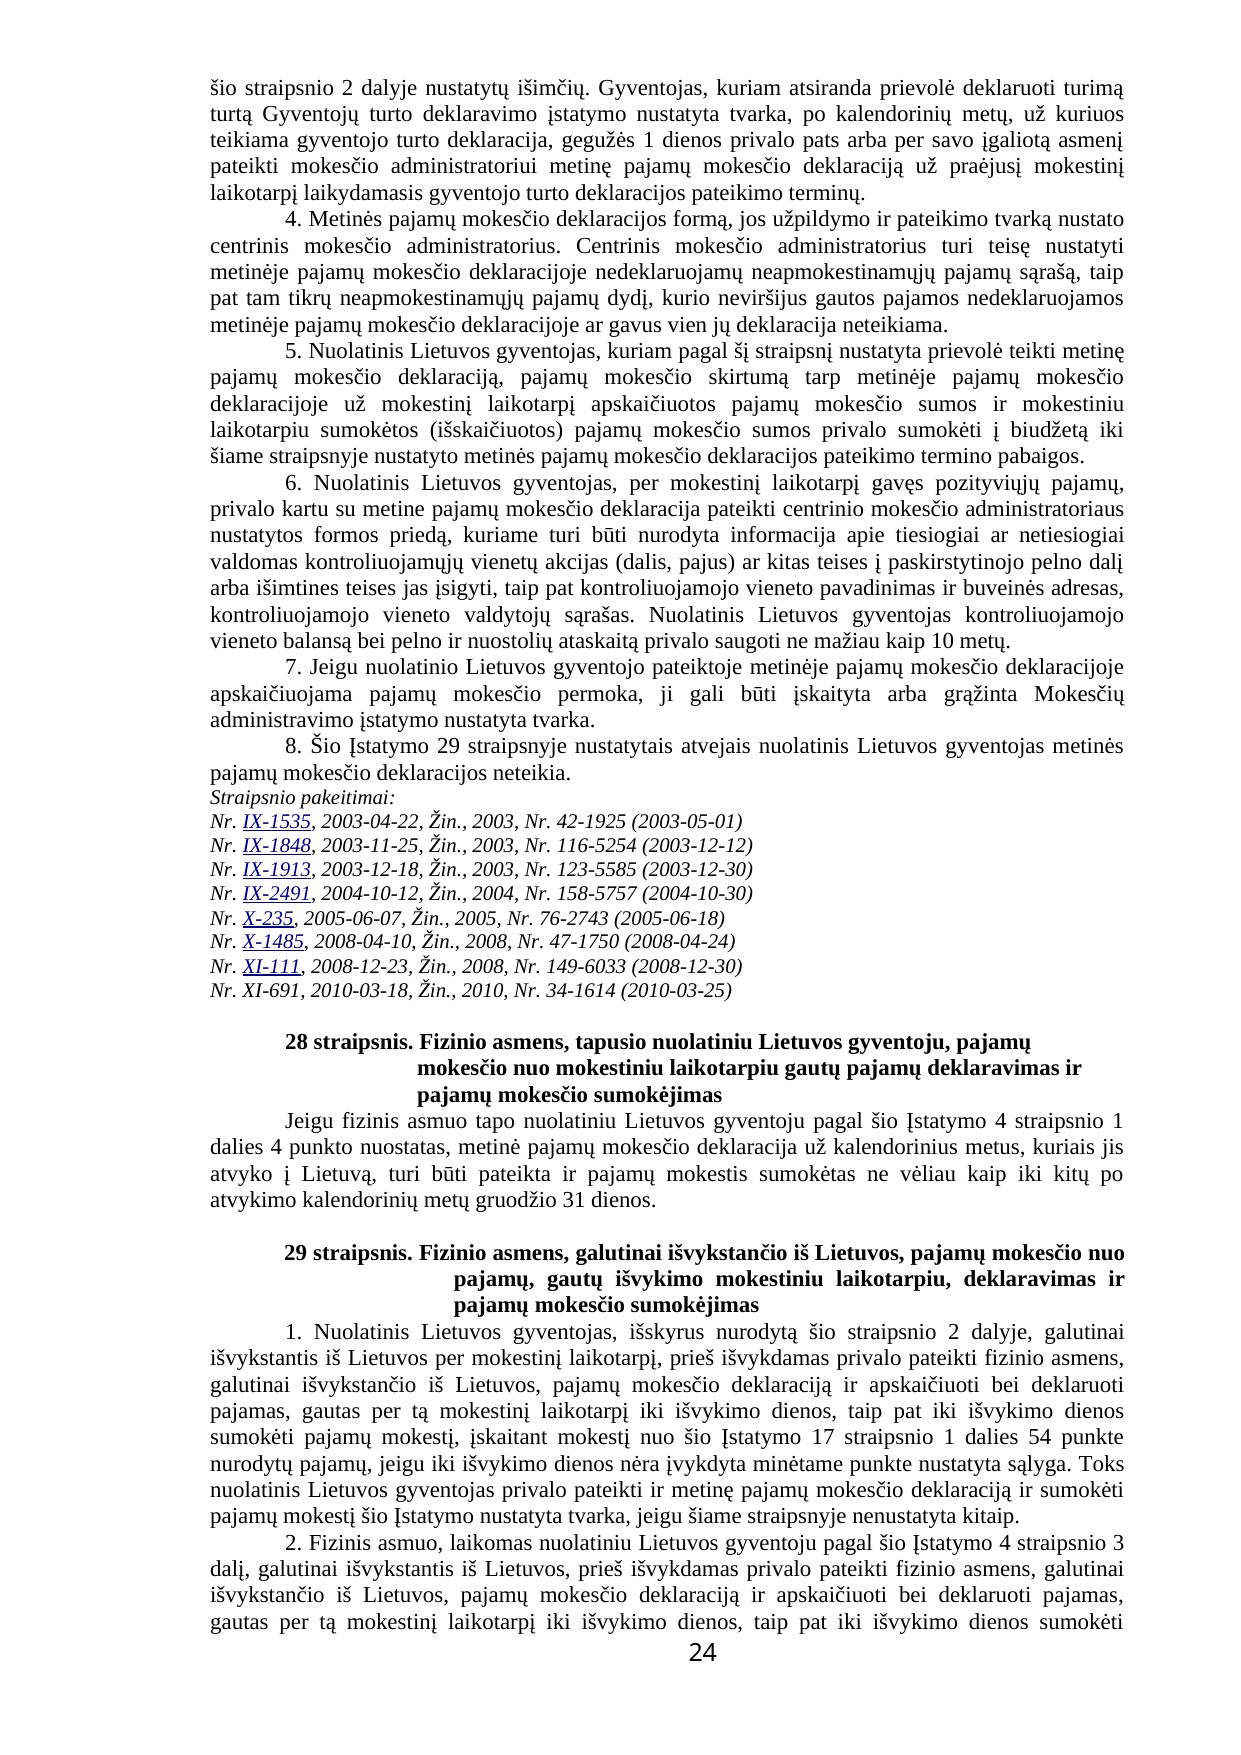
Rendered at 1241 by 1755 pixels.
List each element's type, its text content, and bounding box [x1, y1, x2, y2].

text Nr. IX-1535, 2003-04-22, Žin., 2003, Nr. 42-1925 (2003-05-01) [210, 809, 1126, 833]
text Nr. X-235, 2005-06-07, Žin., 2005, Nr. 76-2743 (2005-06-18) [210, 905, 1126, 929]
text Straipsnio pakeitimai: [210, 785, 1126, 809]
text Nr. IX-1913, 2003-12-18, Žin., 2003, Nr. 123-5585 (2003-12-30) [210, 857, 1126, 881]
text Nr. X-1485, 2008-04-10, Žin., 2008, Nr. 47-1750 (2008-04-24) [210, 929, 1126, 953]
text Nr. XI-691, 2010-03-18, Žin., 2010, Nr. 34-1614 (2010-03-25) [210, 978, 1120, 1002]
text šio straipsnio 2 dalyje nustatytų išimčių. Gyventojas, kuriam atsiranda prievolė deklaruoti turimą turtą Gyventojų turto deklaravimo įstatymo nustatyta tvarka, po kalendorinių metų, už kuriuos teikiama gyventojo turto deklaracija, gegužės 1 dienos privalo pats arba per savo įgaliotą asmenį pateikti mokesčio administratoriui metinę pajamų mokesčio deklaraciją už praėjusį mokestinį laikotarpį laikydamasis gyventojo turto deklaracijos pateikimo terminų. [210, 73, 1126, 205]
text mokesčio nuo mokestiniu laikotarpiu gautų pajamų deklaravimas ir [417, 1054, 1126, 1081]
text 2. Fizinis asmuo, laikomas nuolatiniu Lietuvos gyventoju pagal šio Įstatymo 4 straipsnio 3 dalį, galutinai išvykstantis iš Lietuvos, prieš išvykdamas privalo pateikti fizinio asmens, galutinai išvykstančio iš Lietuvos, pajamų mokesčio deklaraciją ir apskaičiuoti bei deklaruoti pajamas, gautas per tą mokestinį laikotarpį iki išvykimo dienos, taip pat iki išvykimo dienos sumokėti [210, 1529, 1126, 1634]
text 4. Metinės pajamų mokesčio deklaracijos formą, jos užpildymo ir pateikimo tvarką nustato centrinis mokesčio administratorius. Centrinis mokesčio administratorius turi teisę nustatyti metinėje pajamų mokesčio deklaracijoje nedeklaruojamų neapmokestinamųjų pajamų sąrašą, taip pat tam tikrų neapmokestinamųjų pajamų dydį, kurio neviršijus gautos pajamos nedeklaruojamos metinėje pajamų mokesčio deklaracijoje ar gavus vien jų deklaracija neteikiama. [210, 205, 1126, 337]
text Nr. IX-2491, 2004-10-12, Žin., 2004, Nr. 158-5757 (2004-10-30) [210, 881, 1126, 905]
text Nr. IX-1848, 2003-11-25, Žin., 2003, Nr. 116-5254 (2003-12-12) [210, 833, 1126, 857]
text 5. Nuolatinis Lietuvos gyventojas, kuriam pagal šį straipsnį nustatyta prievolė teikti metinę pajamų mokesčio deklaraciją, pajamų mokesčio skirtumą tarp metinėje pajamų mokesčio deklaracijoje už mokestinį laikotarpį apskaičiuotos pajamų mokesčio sumos ir mokestiniu laikotarpiu sumokėtos (išskaičiuotos) pajamų mokesčio sumos privalo sumokėti į biudžetą iki šiame straipsnyje nustatyto metinės pajamų mokesčio deklaracijos pateikimo termino pabaigos. [210, 337, 1126, 469]
text 28 straipsnis. Fizinio asmens, tapusio nuolatiniu Lietuvos gyventoju, pajamų [285, 1028, 1126, 1054]
text 8. Šio Įstatymo 29 straipsnyje nustatytais atvejais nuolatinis Lietuvos gyventojas metinės pajamų mokesčio deklaracijos neteikia. [210, 732, 1126, 785]
text 7. Jeigu nuolatinio Lietuvos gyventojo pateiktoje metinėje pajamų mokesčio deklaracijoje apskaičiuojama pajamų mokesčio permoka, ji gali būti įskaityta arba grąžinta Mokesčių administravimo įstatymo nustatyta tvarka. [210, 653, 1126, 732]
text pajamų mokesčio sumokėjimas [417, 1081, 1126, 1107]
text Jeigu fizinis asmuo tapo nuolatiniu Lietuvos gyventoju pagal šio Įstatymo 4 straipsnio 1 dalies 4 punkto nuostatas, metinė pajamų mokesčio deklaracija už kalendorinius metus, kuriais jis atvyko į Lietuvą, turi būti pateikta ir pajamų mokestis sumokėtas ne vėliau kaip iki kitų po atvykimo kalendorinių metų gruodžio 31 dienos. [210, 1107, 1126, 1212]
text 29 straipsnis. Fizinio asmens, galutinai išvykstančio iš Lietuvos, pajamų mokesčio nuo pajamų, gautų išvykimo mokestiniu laikotarpiu, deklaravimas ir pajamų mokesčio sumokėjimas [284, 1239, 1126, 1318]
text 1. Nuolatinis Lietuvos gyventojas, išskyrus nurodytą šio straipsnio 2 dalyje, galutinai išvykstantis iš Lietuvos per mokestinį laikotarpį, prieš išvykdamas privalo pateikti fizinio asmens, galutinai išvykstančio iš Lietuvos, pajamų mokesčio deklaraciją ir apskaičiuoti bei deklaruoti pajamas, gautas per tą mokestinį laikotarpį iki išvykimo dienos, taip pat iki išvykimo dienos sumokėti pajamų mokestį, įskaitant mokestį nuo šio Įstatymo 17 straipsnio 1 dalies 54 punkte nurodytų pajamų, jeigu iki išvykimo dienos nėra įvykdyta minėtame punkte nustatyta sąlyga. Toks nuolatinis Lietuvos gyventojas privalo pateikti ir metinę pajamų mokesčio deklaraciją ir sumokėti pajamų mokestį šio Įstatymo nustatyta tvarka, jeigu šiame straipsnyje nenustatyta kitaip. [210, 1318, 1126, 1529]
text 6. Nuolatinis Lietuvos gyventojas, per mokestinį laikotarpį gavęs pozityviųjų pajamų, privalo kartu su metine pajamų mokesčio deklaracija pateikti centrinio mokesčio administratoriaus nustatytos formos priedą, kuriame turi būti nurodyta informacija apie tiesiogiai ar netiesiogiai valdomas kontroliuojamųjų vienetų akcijas (dalis, pajus) ar kitas teises į paskirstytinojo pelno dalį arba išimtines teises jas įsigyti, taip pat kontroliuojamojo vieneto pavadinimas ir buveinės adresas, kontroliuojamojo vieneto valdytojų sąrašas. Nuolatinis Lietuvos gyventojas kontroliuojamojo vieneto balansą bei pelno ir nuostolių ataskaitą privalo saugoti ne mažiau kaip 10 metų. [210, 469, 1126, 653]
text Nr. XI-111, 2008-12-23, Žin., 2008, Nr. 149-6033 (2008-12-30) [210, 953, 1126, 978]
